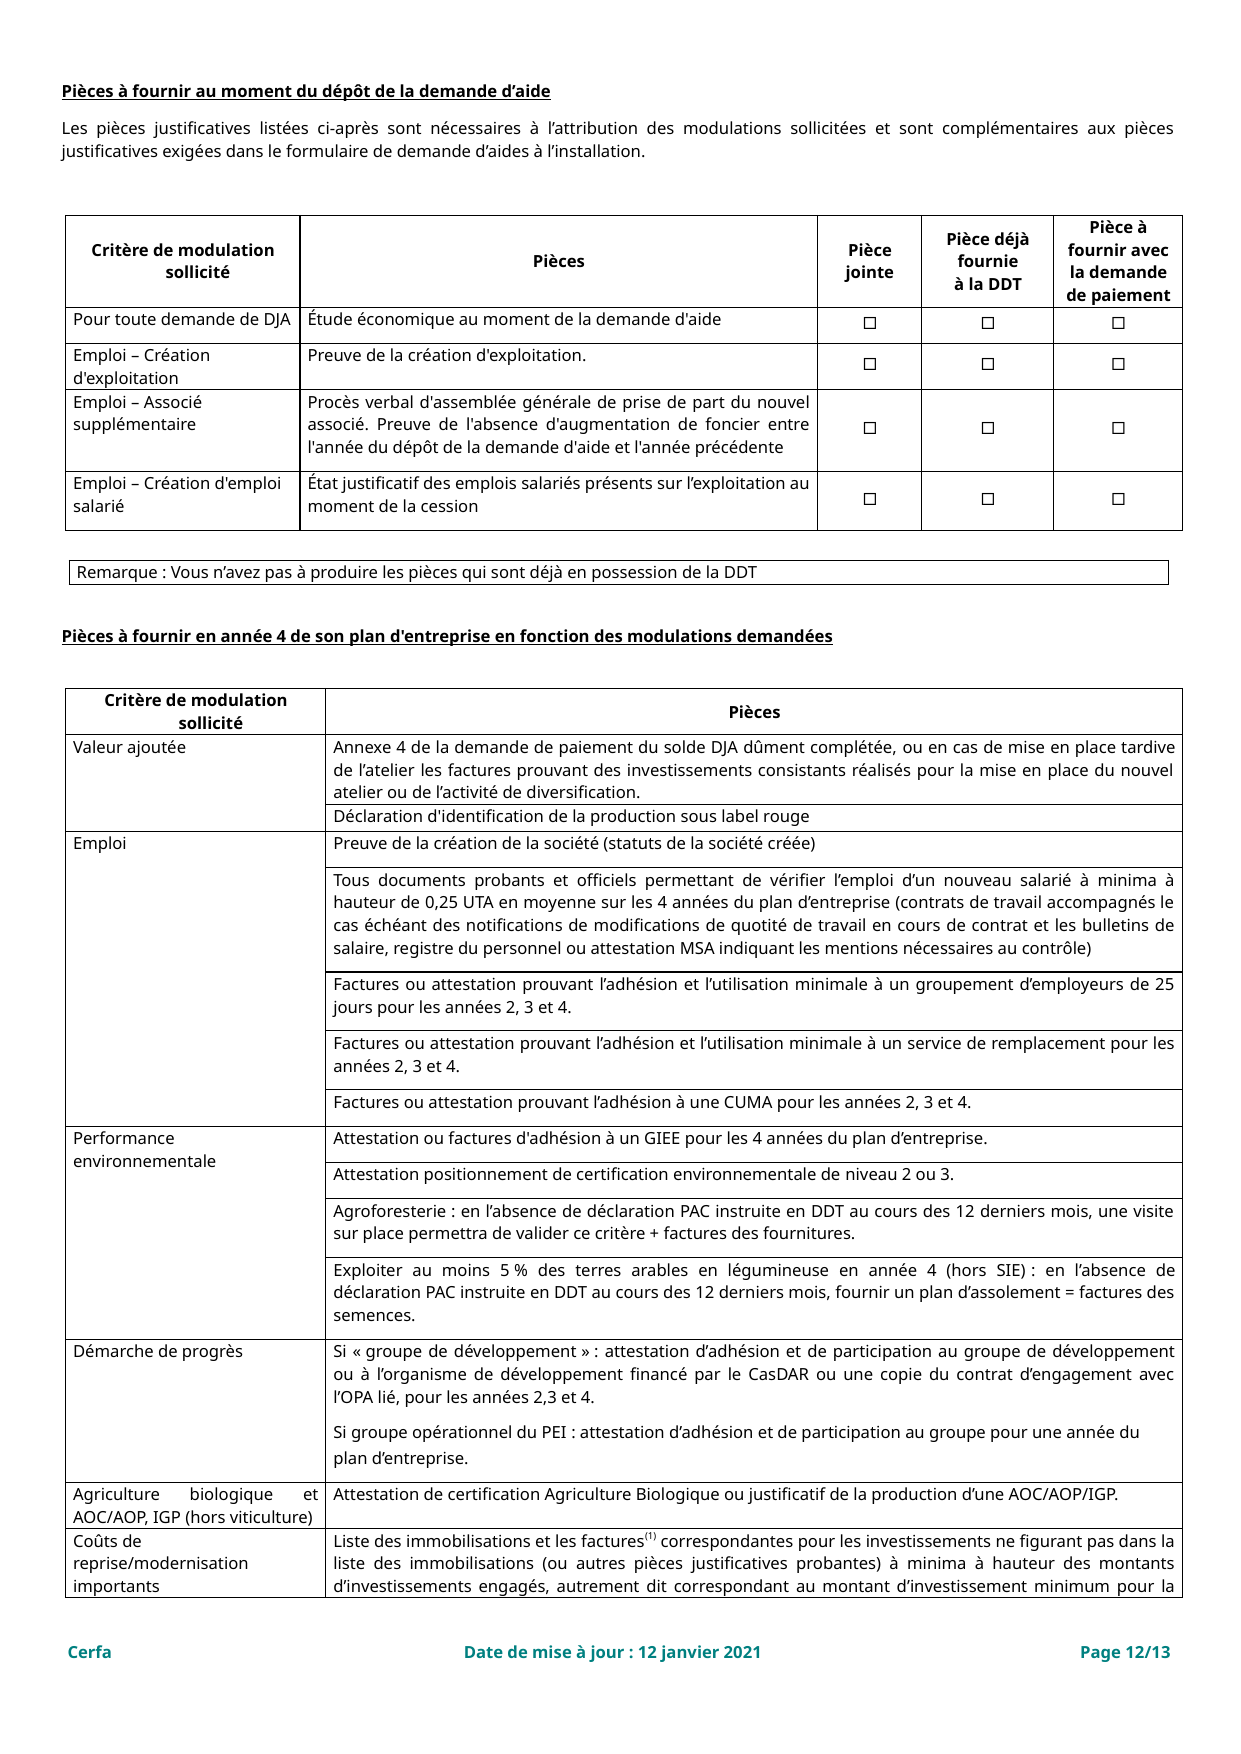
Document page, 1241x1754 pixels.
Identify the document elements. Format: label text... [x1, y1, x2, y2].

table_cell Déclaration d'identification de la production sous label rouge [326, 805, 1182, 831]
table_cell  [818, 472, 921, 530]
table_cell Tous documents probants et officiels permettant de vérifier l’emploi d’un nouveau salarié à minima à hauteur de 0,25 UTA en moyenne sur les 4 années du plan d’entreprise (contrats de travail accompagnés le cas échéant des notifications de modifications de quotité de travail en cours de contrat et les bulletins de salaire, registre du personnel ou attestation MSA indiquant les mentions nécessaires au contrôle) [326, 868, 1182, 971]
table_cell Procès verbal d'assemblée générale de prise de part du nouvel associé. Preuve de l'absence d'augmentation de foncier entre l'année du dépôt de la demande d'aide et l'année précédente [301, 390, 817, 471]
table_header Remarque : Vous n’avez pas à produire les pièces qui sont déjà en possession de la DDT [70, 561, 1168, 583]
table_cell  [1054, 472, 1182, 530]
table_cell Attestation ou factures d'adhésion à un GIEE pour les 4 années du plan d’entreprise. [326, 1127, 1182, 1162]
table_header Pièce déjà fournie à la DDT [922, 216, 1053, 307]
table_cell  [818, 344, 921, 389]
table_cell  [922, 308, 1053, 343]
table_header Pièces [326, 689, 1182, 734]
table_cell Preuve de la création d'exploitation. [301, 344, 817, 389]
table_cell  [1054, 344, 1182, 389]
table_cell Liste des immobilisations et les factures(1) correspondantes pour les investissements ne figurant pas dans la liste des immobilisations (ou autres pièces justificatives probantes) à minima à hauteur des montants d’investissements engagés, autrement dit correspondant au montant d’investissement minimum pour la [326, 1529, 1182, 1597]
table_cell Emploi [66, 832, 325, 1126]
table_cell Factures ou attestation prouvant l’adhésion et l’utilisation minimale à un groupement d’employeurs de 25 jours pour les années 2, 3 et 4. [326, 973, 1182, 1030]
table_cell Emploi – Création d'exploitation [66, 344, 299, 389]
table_cell Étude économique au moment de la demande d'aide [301, 308, 817, 343]
table_cell Valeur ajoutée [66, 735, 325, 831]
text Les pièces justificatives listées ci-après sont nécessaires à l’attribution des modulations sollicitées et sont complémentaires aux pièces justificatives exigées dans le formulaire de demande d’aides à l’installation. [61, 117, 1176, 162]
table_cell Factures ou attestation prouvant l’adhésion à une CUMA pour les années 2, 3 et 4. [326, 1090, 1182, 1126]
table_cell  [922, 344, 1053, 389]
table_cell Coûts de reprise/modernisation importants [66, 1529, 325, 1597]
text Pièces à fournir en année 4 de son plan d'entreprise en fonction des modulations demandées [61, 625, 1176, 647]
table_header Pièce jointe [818, 216, 921, 307]
table_cell  [922, 390, 1053, 471]
table_cell  [818, 308, 921, 343]
table_header Critère de modulation sollicité [66, 689, 325, 734]
table_cell  [1054, 308, 1182, 343]
table_cell Agroforesterie : en l’absence de déclaration PAC instruite en DDT au cours des 12 derniers mois, une visite sur place permettra de valider ce critère + factures des fournitures. [326, 1199, 1182, 1257]
table_cell Annexe 4 de la demande de paiement du solde DJA dûment complétée, ou en cas de mise en place tardive de l’atelier les factures prouvant des investissements consistants réalisés pour la mise en place du nouvel atelier ou de l’activité de diversification. [326, 735, 1182, 803]
table_cell Attestation de certification Agriculture Biologique ou justificatif de la production d’une AOC/AOP/IGP. [326, 1483, 1182, 1528]
table_cell Attestation positionnement de certification environnementale de niveau 2 ou 3. [326, 1163, 1182, 1198]
table_cell Si « groupe de développement » : attestation d’adhésion et de participation au groupe de développement ou à l’organisme de développement financé par le CasDAR ou une copie du contrat d’engagement avec l’OPA lié, pour les années 2,3 et 4. Si groupe opérationnel du PEI : attestation d’adhésion et de participation au groupe pour une année du plan d’entreprise. [326, 1340, 1182, 1482]
table_cell Preuve de la création de la société (statuts de la société créée) [326, 832, 1182, 867]
table_header Pièces [301, 216, 817, 307]
table_header Critère de modulation sollicité [66, 216, 299, 307]
table_header Pièce à fournir avec la demande de paiement [1054, 216, 1182, 307]
table_cell Factures ou attestation prouvant l’adhésion et l’utilisation minimale à un service de remplacement pour les années 2, 3 et 4. [326, 1031, 1182, 1089]
table_cell Exploiter au moins 5 % des terres arables en légumineuse en année 4 (hors SIE) : en l’absence de déclaration PAC instruite en DDT au cours des 12 derniers mois, fournir un plan d’assolement = factures des semences. [326, 1258, 1182, 1339]
table_cell Pour toute demande de DJA [66, 308, 299, 343]
table_cell Agriculture biologique et AOC/AOP, IGP (hors viticulture) [66, 1483, 325, 1528]
table_cell Emploi – Création d'emploi salarié [66, 472, 299, 530]
table_cell État justificatif des emplois salariés présents sur l’exploitation au moment de la cession [301, 472, 817, 530]
table_cell Performance environnementale [66, 1127, 325, 1339]
table_cell Emploi – Associé supplémentaire [66, 390, 299, 471]
text Pièces à fournir au moment du dépôt de la demande d’aide [61, 76, 1176, 104]
table_cell  [922, 472, 1053, 530]
table_cell  [1054, 390, 1182, 471]
table_cell  [818, 390, 921, 471]
table_cell Démarche de progrès [66, 1340, 325, 1482]
